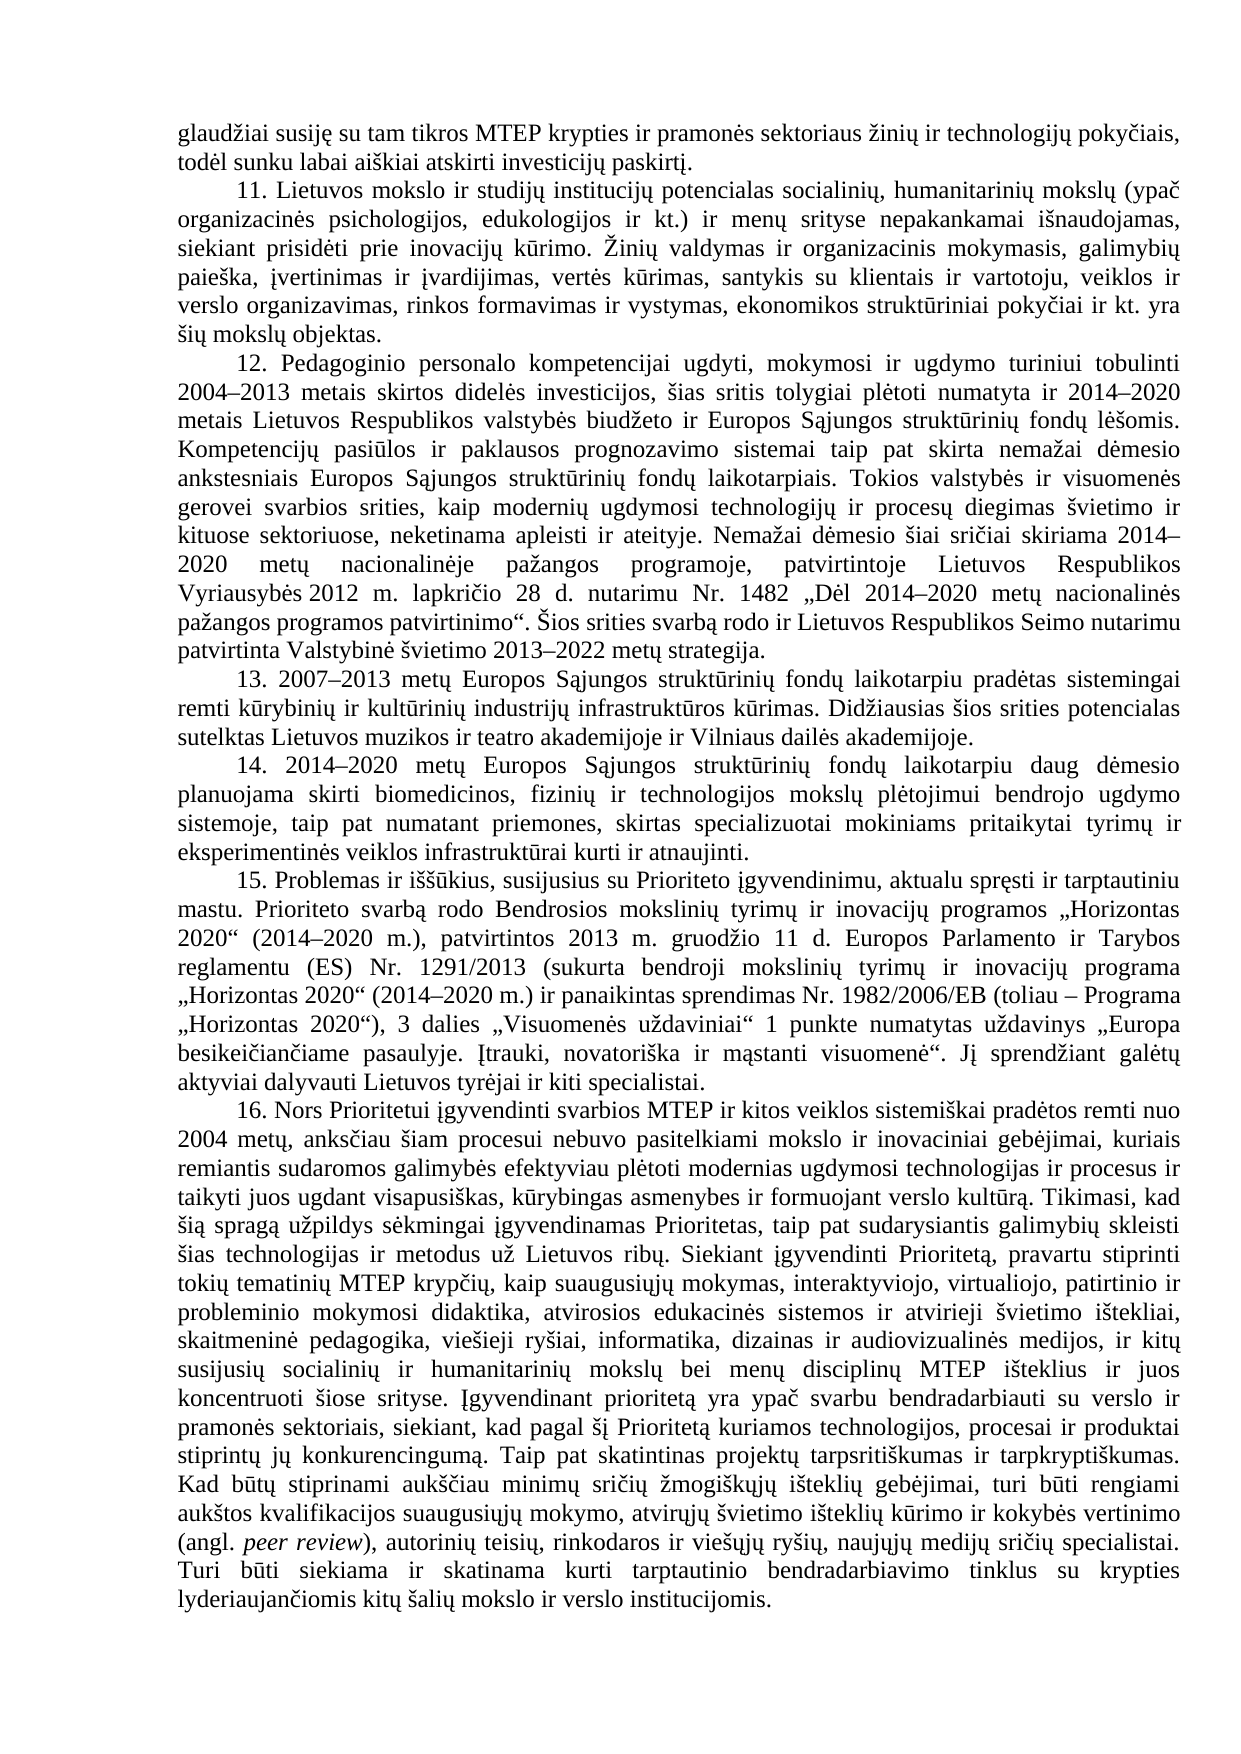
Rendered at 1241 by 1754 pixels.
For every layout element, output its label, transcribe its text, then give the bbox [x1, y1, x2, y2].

text 11. Lietuvos mokslo ir studijų institucijų potencialas socialinių, humanitarinių mokslų (ypač organizacinės psichologijos, edukologijos ir kt.) ir menų srityse nepakankamai išnaudojamas, siekiant prisidėti prie inovacijų kūrimo. Žinių valdymas ir organizacinis mokymasis, galimybių paieška, įvertinimas ir įvardijimas, vertės kūrimas, santykis su klientais ir vartotoju, veiklos ir verslo organizavimas, rinkos formavimas ir vystymas, ekonomikos struktūriniai pokyčiai ir kt. yra šių mokslų objektas. [177, 176, 1181, 348]
text 14. 2014–2020 metų Europos Sąjungos struktūrinių fondų laikotarpiu daug dėmesio planuojama skirti biomedicinos, fizinių ir technologijos mokslų plėtojimui bendrojo ugdymo sistemoje, taip pat numatant priemones, skirtas specializuotai mokiniams pritaikytai tyrimų ir eksperimentinės veiklos infrastruktūrai kurti ir atnaujinti. [177, 751, 1181, 866]
text 15. Problemas ir iššūkius, susijusius su Prioriteto įgyvendinimu, aktualu spręsti ir tarptautiniu mastu. Prioriteto svarbą rodo Bendrosios mokslinių tyrimų ir inovacijų programos „Horizontas 2020“ (2014–2020 m.), patvirtintos 2013 m. gruodžio 11 d. Europos Parlamento ir Tarybos reglamentu (ES) Nr. 1291/2013 (sukurta bendroji mokslinių tyrimų ir inovacijų programa „Horizontas 2020“ (2014–2020 m.) ir panaikintas sprendimas Nr. 1982/2006/EB (toliau – Programa „Horizontas 2020“), 3 dalies „Visuomenės uždaviniai“ 1 punkte numatytas uždavinys „Europa besikeičiančiame pasaulyje. Įtrauki, novatoriška ir mąstanti visuomenė“. Jį sprendžiant galėtų aktyviai dalyvauti Lietuvos tyrėjai ir kiti specialistai. [177, 866, 1181, 1096]
text 12. Pedagoginio personalo kompetencijai ugdyti, mokymosi ir ugdymo turiniui tobulinti 2004–2013 metais skirtos didelės investicijos, šias sritis tolygiai plėtoti numatyta ir 2014–2020 metais Lietuvos Respublikos valstybės biudžeto ir Europos Sąjungos struktūrinių fondų lėšomis. Kompetencijų pasiūlos ir paklausos prognozavimo sistemai taip pat skirta nemažai dėmesio ankstesniais Europos Sąjungos struktūrinių fondų laikotarpiais. Tokios valstybės ir visuomenės gerovei svarbios srities, kaip modernių ugdymosi technologijų ir procesų diegimas švietimo ir kituose sektoriuose, neketinama apleisti ir ateityje. Nemažai dėmesio šiai sričiai skiriama 2014–2020 metų nacionalinėje pažangos programoje, patvirtintoje Lietuvos Respublikos Vyriausybės 2012 m. lapkričio 28 d. nutarimu Nr. 1482 „Dėl 2014–2020 metų nacionalinės pažangos programos patvirtinimo“. Šios srities svarbą rodo ir Lietuvos Respublikos Seimo nutarimu patvirtinta Valstybinė švietimo 2013–2022 metų strategija. [177, 348, 1181, 664]
text 13. 2007–2013 metų Europos Sąjungos struktūrinių fondų laikotarpiu pradėtas sistemingai remti kūrybinių ir kultūrinių industrijų infrastruktūros kūrimas. Didžiausias šios srities potencialas sutelktas Lietuvos muzikos ir teatro akademijoje ir Vilniaus dailės akademijoje. [177, 664, 1181, 751]
text glaudžiai susiję su tam tikros MTEP krypties ir pramonės sektoriaus žinių ir technologijų pokyčiais, todėl sunku labai aiškiai atskirti investicijų paskirtį. [177, 118, 1181, 176]
text 16. Nors Prioritetui įgyvendinti svarbios MTEP ir kitos veiklos sistemiškai pradėtos remti nuo 2004 metų, anksčiau šiam procesui nebuvo pasitelkiami mokslo ir inovaciniai gebėjimai, kuriais remiantis sudaromos galimybės efektyviau plėtoti modernias ugdymosi technologijas ir procesus ir taikyti juos ugdant visapusiškas, kūrybingas asmenybes ir formuojant verslo kultūrą. Tikimasi, kad šią spragą užpildys sėkmingai įgyvendinamas Prioritetas, taip pat sudarysiantis galimybių skleisti šias technologijas ir metodus už Lietuvos ribų. Siekiant įgyvendinti Prioritetą, pravartu stiprinti tokių tematinių MTEP krypčių, kaip suaugusiųjų mokymas, interaktyviojo, virtualiojo, patirtinio ir probleminio mokymosi didaktika, atvirosios edukacinės sistemos ir atvirieji švietimo ištekliai, skaitmeninė pedagogika, viešieji ryšiai, informatika, dizainas ir audiovizualinės medijos, ir kitų susijusių socialinių ir humanitarinių mokslų bei menų disciplinų MTEP išteklius ir juos koncentruoti šiose srityse. Įgyvendinant prioritetą yra ypač svarbu bendradarbiauti su verslo ir pramonės sektoriais, siekiant, kad pagal šį Prioritetą kuriamos technologijos, procesai ir produktai stiprintų jų konkurencingumą. Taip pat skatintinas projektų tarpsritiškumas ir tarpkryptiškumas. Kad būtų stiprinami aukščiau minimų sričių žmogiškųjų išteklių gebėjimai, turi būti rengiami aukštos kvalifikacijos suaugusiųjų mokymo, atvirųjų švietimo išteklių kūrimo ir kokybės vertinimo (angl. peer review), autorinių teisių, rinkodaros ir viešųjų ryšių, naujųjų medijų sričių specialistai. Turi būti siekiama ir skatinama kurti tarptautinio bendradarbiavimo tinklus su krypties lyderiaujančiomis kitų šalių mokslo ir verslo institucijomis. [177, 1096, 1181, 1613]
